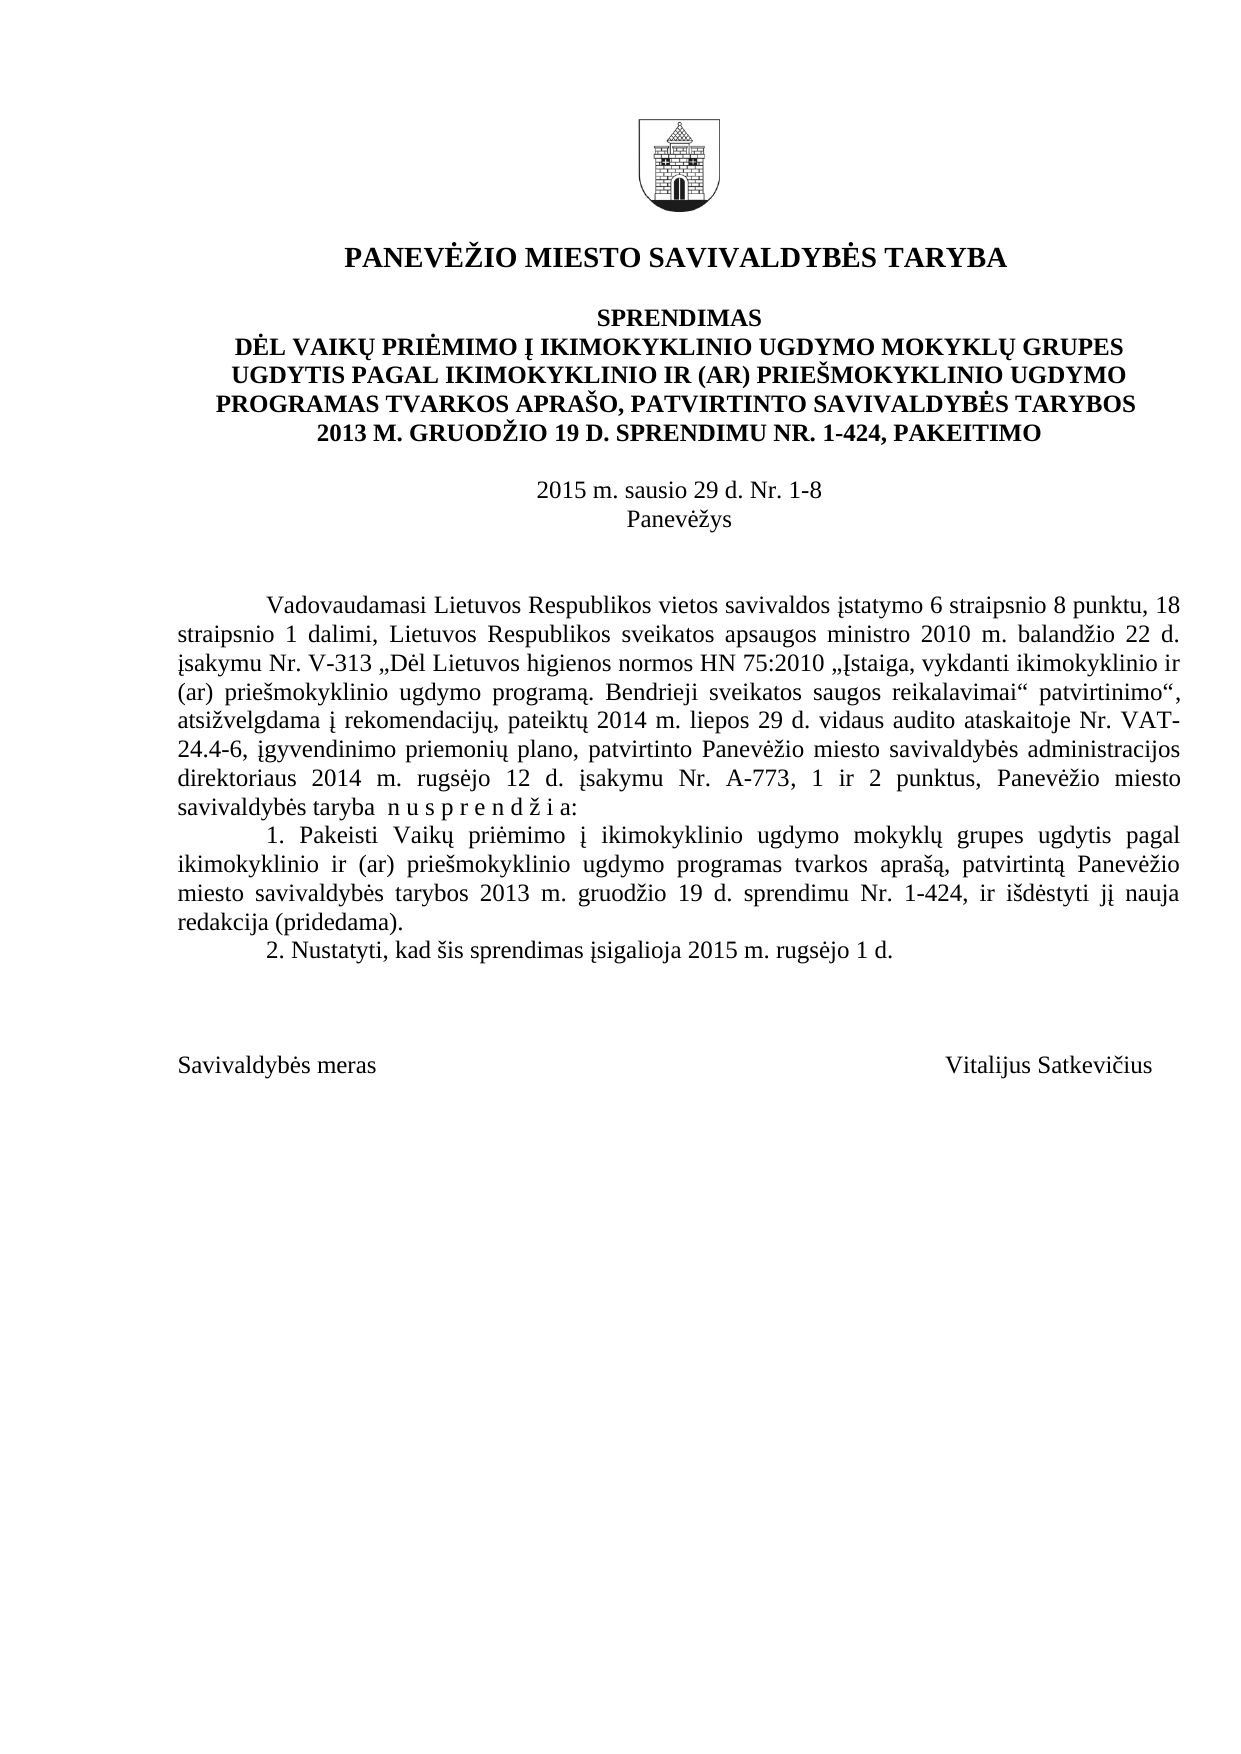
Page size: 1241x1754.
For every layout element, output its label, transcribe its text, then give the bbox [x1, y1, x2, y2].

text SPRENDIMAS [177, 303, 1181, 332]
text 1. Pakeisti Vaikų priėmimo į ikimokyklinio ugdymo mokyklų grupes ugdytis pagal ikimokyklinio ir (ar) priešmokyklinio ugdymo programas tvarkos aprašą, patvirtintą Panevėžio miesto savivaldybės tarybos 2013 m. gruodžio 19 d. sprendimu Nr. 1-424, ir išdėstyti jį nauja redakcija (pridedama). [177, 820, 1181, 935]
text Panevėžys [177, 504, 1181, 533]
text 2. Nustatyti, kad šis sprendimas įsigalioja 2015 m. rugsėjo 1 d. [177, 935, 1181, 964]
text Vadovaudamasi Lietuvos Respublikos vietos savivaldos įstatymo 6 straipsnio 8 punktu, 18 straipsnio 1 dalimi, Lietuvos Respublikos sveikatos apsaugos ministro 2010 m. balandžio 22 d. įsakymu Nr. V-313 „Dėl Lietuvos higienos normos HN 75:2010 „Įstaiga, vykdanti ikimokyklinio ir (ar) priešmokyklinio ugdymo programą. Bendrieji sveikatos saugos reikalavimai“ patvirtinimo“, atsižvelgdama į rekomendacijų, pateiktų 2014 m. liepos 29 d. vidaus audito ataskaitoje Nr. VAT-24.4-6, įgyvendinimo priemonių plano, patvirtinto Panevėžio miesto savivaldybės administracijos direktoriaus 2014 m. rugsėjo 12 d. įsakymu Nr. A-773, 1 ir 2 punktus, Panevėžio miesto savivaldybės taryba n u s p r e n d ž i a: [177, 590, 1181, 820]
text Savivaldybės meras Vitalijus Satkevičius [177, 1050, 1181, 1079]
text 2015 m. sausio 29 d. Nr. 1-8 [177, 475, 1181, 504]
text DĖL vaikų priėmimo į IKIMOKYKLINIO UGDYMO MOKYKLŲ grupes ugdytis pagal ikimokyklinio ir (AR) priešmokyklinio ugdymo PROGRAMAS tvarkos aprašo, PATVIRTINto SAVIVALDYBĖS TARYBOS [177, 332, 1181, 418]
text 2013 M. GRUODŽIO 19 D. SPRENDIMu NR. 1-424, PAKEITIMO [177, 418, 1181, 447]
text PANEVĖŽIO MIESTO SAVIVALDYBĖS TARYBA [177, 241, 1181, 274]
